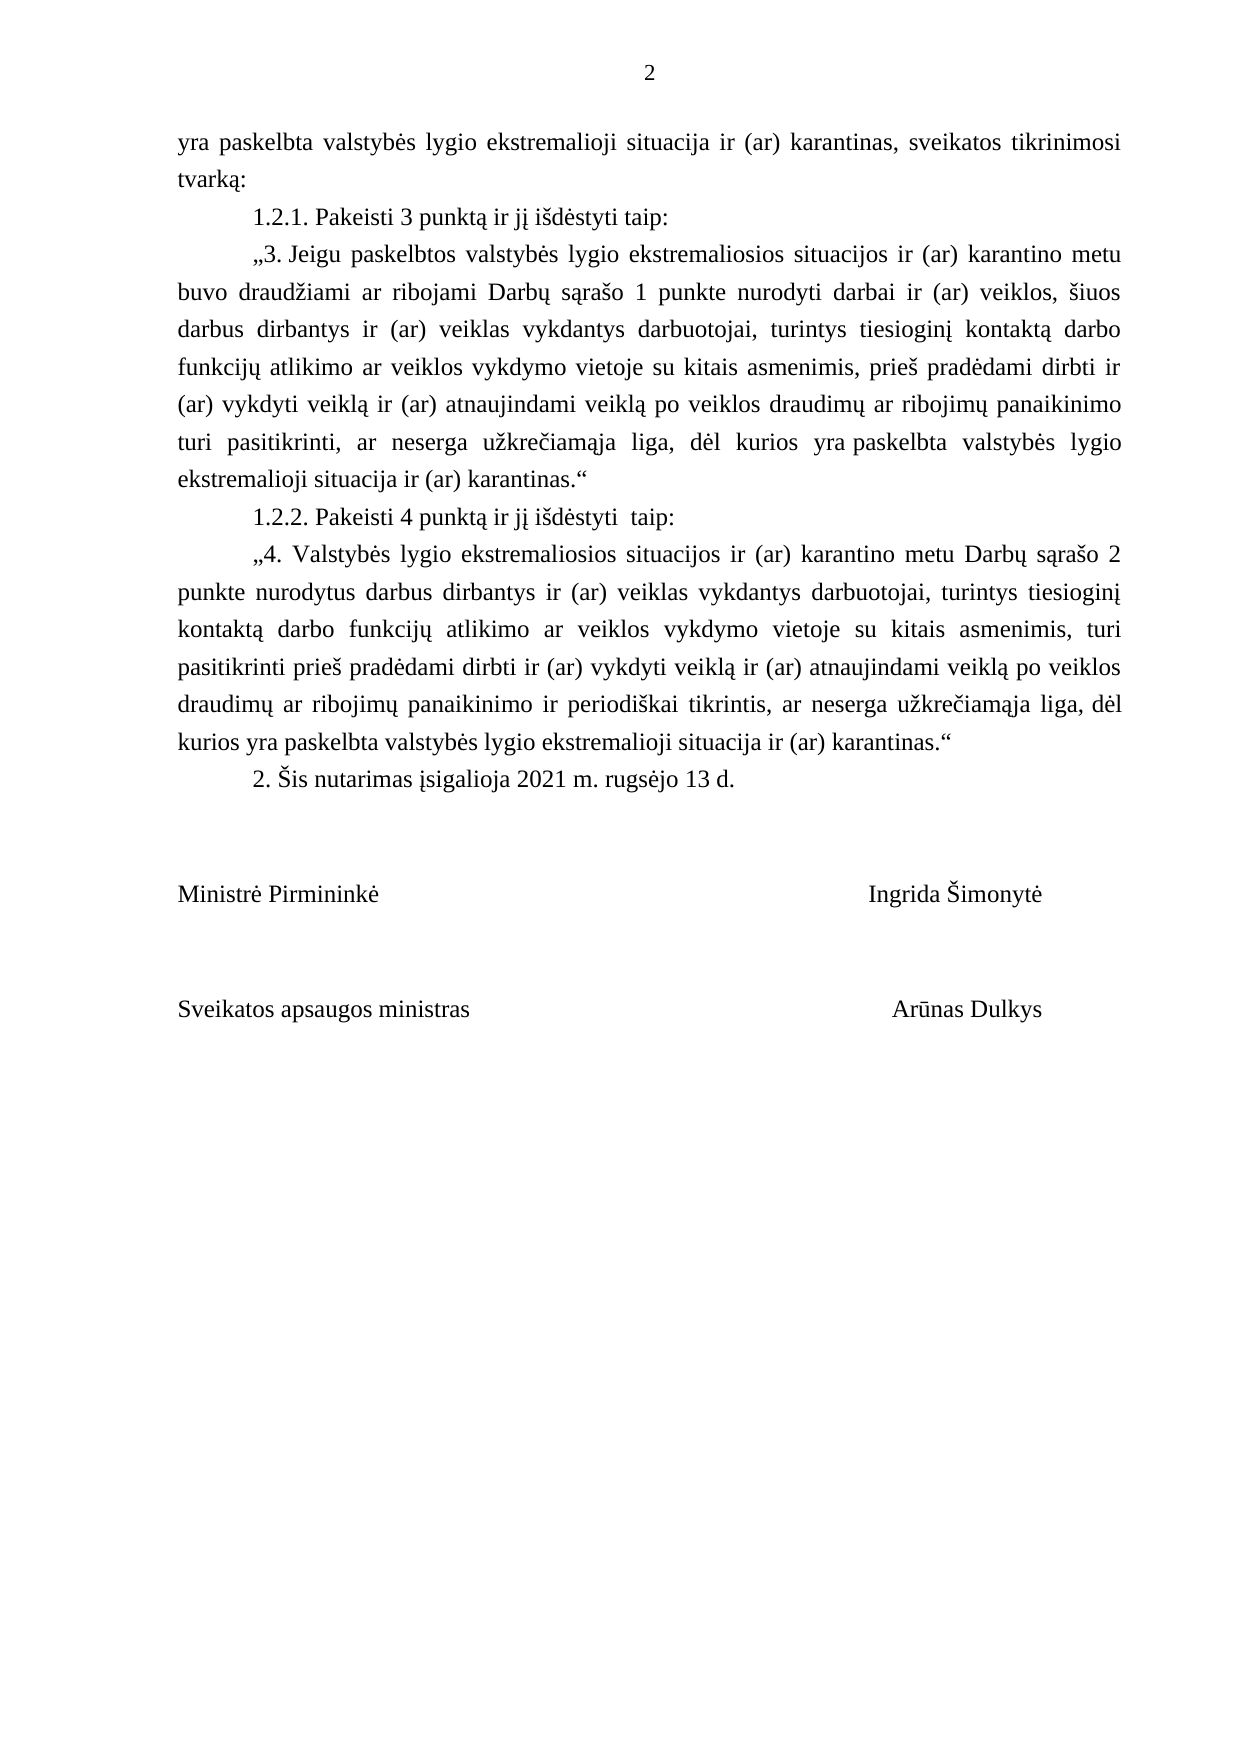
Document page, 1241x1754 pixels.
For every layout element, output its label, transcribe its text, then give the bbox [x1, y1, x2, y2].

text 1.2.1. Pakeisti 3 punktą ir jį išdėstyti taip: [177, 193, 1122, 231]
text „4. Valstybės lygio ekstremaliosios situacijos ir (ar) karantino metu Darbų sąrašo 2 punkte nurodytus darbus dirbantys ir (ar) veiklas vykdantys darbuotojai, turintys tiesioginį kontaktą darbo funkcijų atlikimo ar veiklos vykdymo vietoje su kitais asmenimis, turi pasitikrinti prieš pradėdami dirbti ir (ar) vykdyti veiklą ir (ar) atnaujindami veiklą po veiklos draudimų ar ribojimų panaikinimo ir periodiškai tikrintis, ar neserga užkrečiamąja liga, dėl kurios yra paskelbta valstybės lygio ekstremalioji situacija ir (ar) karantinas.“ [177, 531, 1122, 756]
text „3. Jeigu paskelbtos valstybės lygio ekstremaliosios situacijos ir (ar) karantino metu buvo draudžiami ar ribojami Darbų sąrašo 1 punkte nurodyti darbai ir (ar) veiklos, šiuos darbus dirbantys ir (ar) veiklas vykdantys darbuotojai, turintys tiesioginį kontaktą darbo funkcijų atlikimo ar veiklos vykdymo vietoje su kitais asmenimis, prieš pradėdami dirbti ir (ar) vykdyti veiklą ir (ar) atnaujindami veiklą po veiklos draudimų ar ribojimų panaikinimo turi pasitikrinti, ar neserga užkrečiamąja liga, dėl kurios yra paskelbta valstybės lygio ekstremalioji situacija ir (ar) karantinas.“ [177, 231, 1122, 493]
text Ministrė Pirmininkė Ingrida Šimonytė [177, 879, 1122, 908]
text Sveikatos apsaugos ministras Arūnas Dulkys [177, 994, 1122, 1023]
text yra paskelbta valstybės lygio ekstremalioji situacija ir (ar) karantinas, sveikatos tikrinimosi tvarką: [177, 118, 1122, 193]
text 2. Šis nutarimas įsigalioja 2021 m. rugsėjo 13 d. [177, 756, 1122, 793]
text 1.2.2. Pakeisti 4 punktą ir jį išdėstyti taip: [177, 493, 1122, 531]
